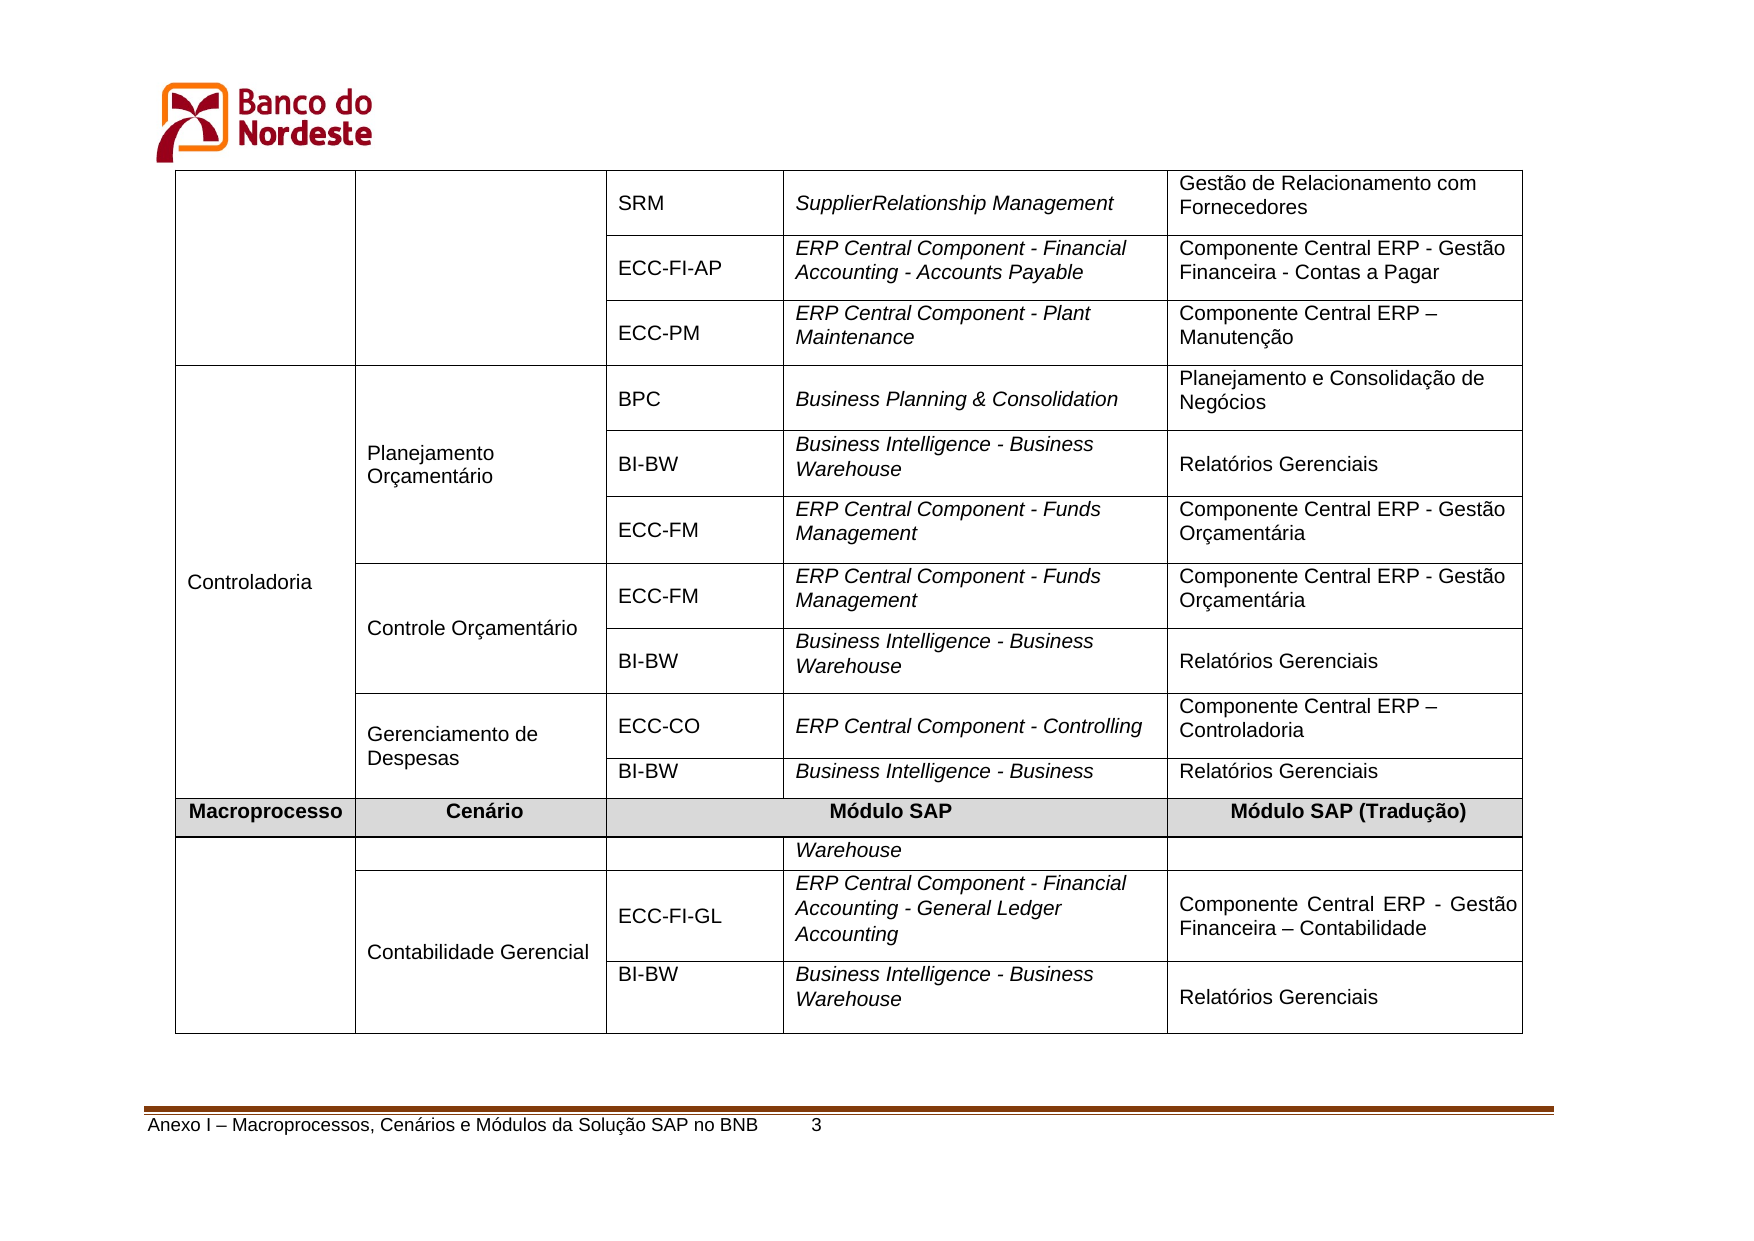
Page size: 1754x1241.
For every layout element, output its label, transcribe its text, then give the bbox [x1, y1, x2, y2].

picture [147, 73, 378, 170]
table_cell Planejamento e Consolidação de Negócios [1168, 366, 1522, 430]
table_cell Gestão de Relacionamento com Fornecedores [1168, 171, 1522, 235]
table_cell BI-BW [607, 629, 783, 693]
table_cell Macroprocesso [176, 799, 355, 836]
table_cell ECC-CO [607, 694, 783, 758]
table_cell Componente Central ERP - Gestão Orçamentária [1168, 564, 1522, 628]
table_cell ERP Central Component - Funds Management [784, 564, 1167, 628]
table_cell [356, 171, 606, 365]
table_cell Componente Central ERP - Gestão Orçamentária [1168, 497, 1522, 562]
table_cell Relatórios Gerenciais [1168, 962, 1522, 1032]
table_cell ERP Central Component - Plant Maintenance [784, 301, 1167, 365]
table_cell [176, 171, 355, 365]
table_cell Warehouse [784, 838, 1167, 870]
table_cell ECC-PM [607, 301, 783, 365]
table_cell Módulo SAP (Tradução) [1168, 799, 1522, 836]
table_cell BI-BW [607, 759, 783, 797]
table_cell Business Intelligence - Business [784, 759, 1167, 797]
table_cell Componente Central ERP – Controladoria [1168, 694, 1522, 758]
table_cell ERP Central Component - Financial Accounting - General Ledger Accounting [784, 871, 1167, 961]
table_cell Relatórios Gerenciais [1168, 629, 1522, 693]
table_cell ECC-FI-GL [607, 871, 783, 961]
table_cell Gerenciamento de Despesas [356, 694, 606, 797]
table_cell [176, 838, 355, 1032]
table_cell BI-BW [607, 431, 783, 496]
table_cell [356, 838, 606, 870]
table_cell ECC-FM [607, 497, 783, 562]
table_cell Business Intelligence - Business Warehouse [784, 962, 1167, 1032]
table_cell SRM [607, 171, 783, 235]
table_cell Controle Orçamentário [356, 564, 606, 693]
table_cell BPC [607, 366, 783, 430]
table_cell Business Intelligence - Business Warehouse [784, 629, 1167, 693]
table_cell ERP Central Component - Financial Accounting - Accounts Payable [784, 236, 1167, 300]
table_cell ERP Central Component - Funds Management [784, 497, 1167, 562]
table_cell Relatórios Gerenciais [1168, 759, 1522, 797]
table_cell Cenário [356, 799, 606, 836]
table_cell Componente Central ERP – Manutenção [1168, 301, 1522, 365]
table_cell BI-BW [607, 962, 783, 1032]
table_cell Planejamento Orçamentário [356, 366, 606, 562]
table_cell ECC-FM [607, 564, 783, 628]
table_cell Relatórios Gerenciais [1168, 431, 1522, 496]
table_cell ECC-FI-AP [607, 236, 783, 300]
table_cell SupplierRelationship Management [784, 171, 1167, 235]
table_cell Contabilidade Gerencial [356, 871, 606, 1032]
table_cell ERP Central Component - Controlling [784, 694, 1167, 758]
table_cell Módulo SAP [607, 799, 1167, 836]
table_cell Componente Central ERP - Gestão Financeira – Contabilidade [1168, 871, 1522, 961]
table_cell Business Intelligence - Business Warehouse [784, 431, 1167, 496]
table_cell Business Planning & Consolidation [784, 366, 1167, 430]
table_cell Controladoria [176, 366, 355, 797]
table_cell [607, 838, 783, 870]
table_cell Componente Central ERP - Gestão Financeira - Contas a Pagar [1168, 236, 1522, 300]
table_cell [1168, 838, 1522, 870]
